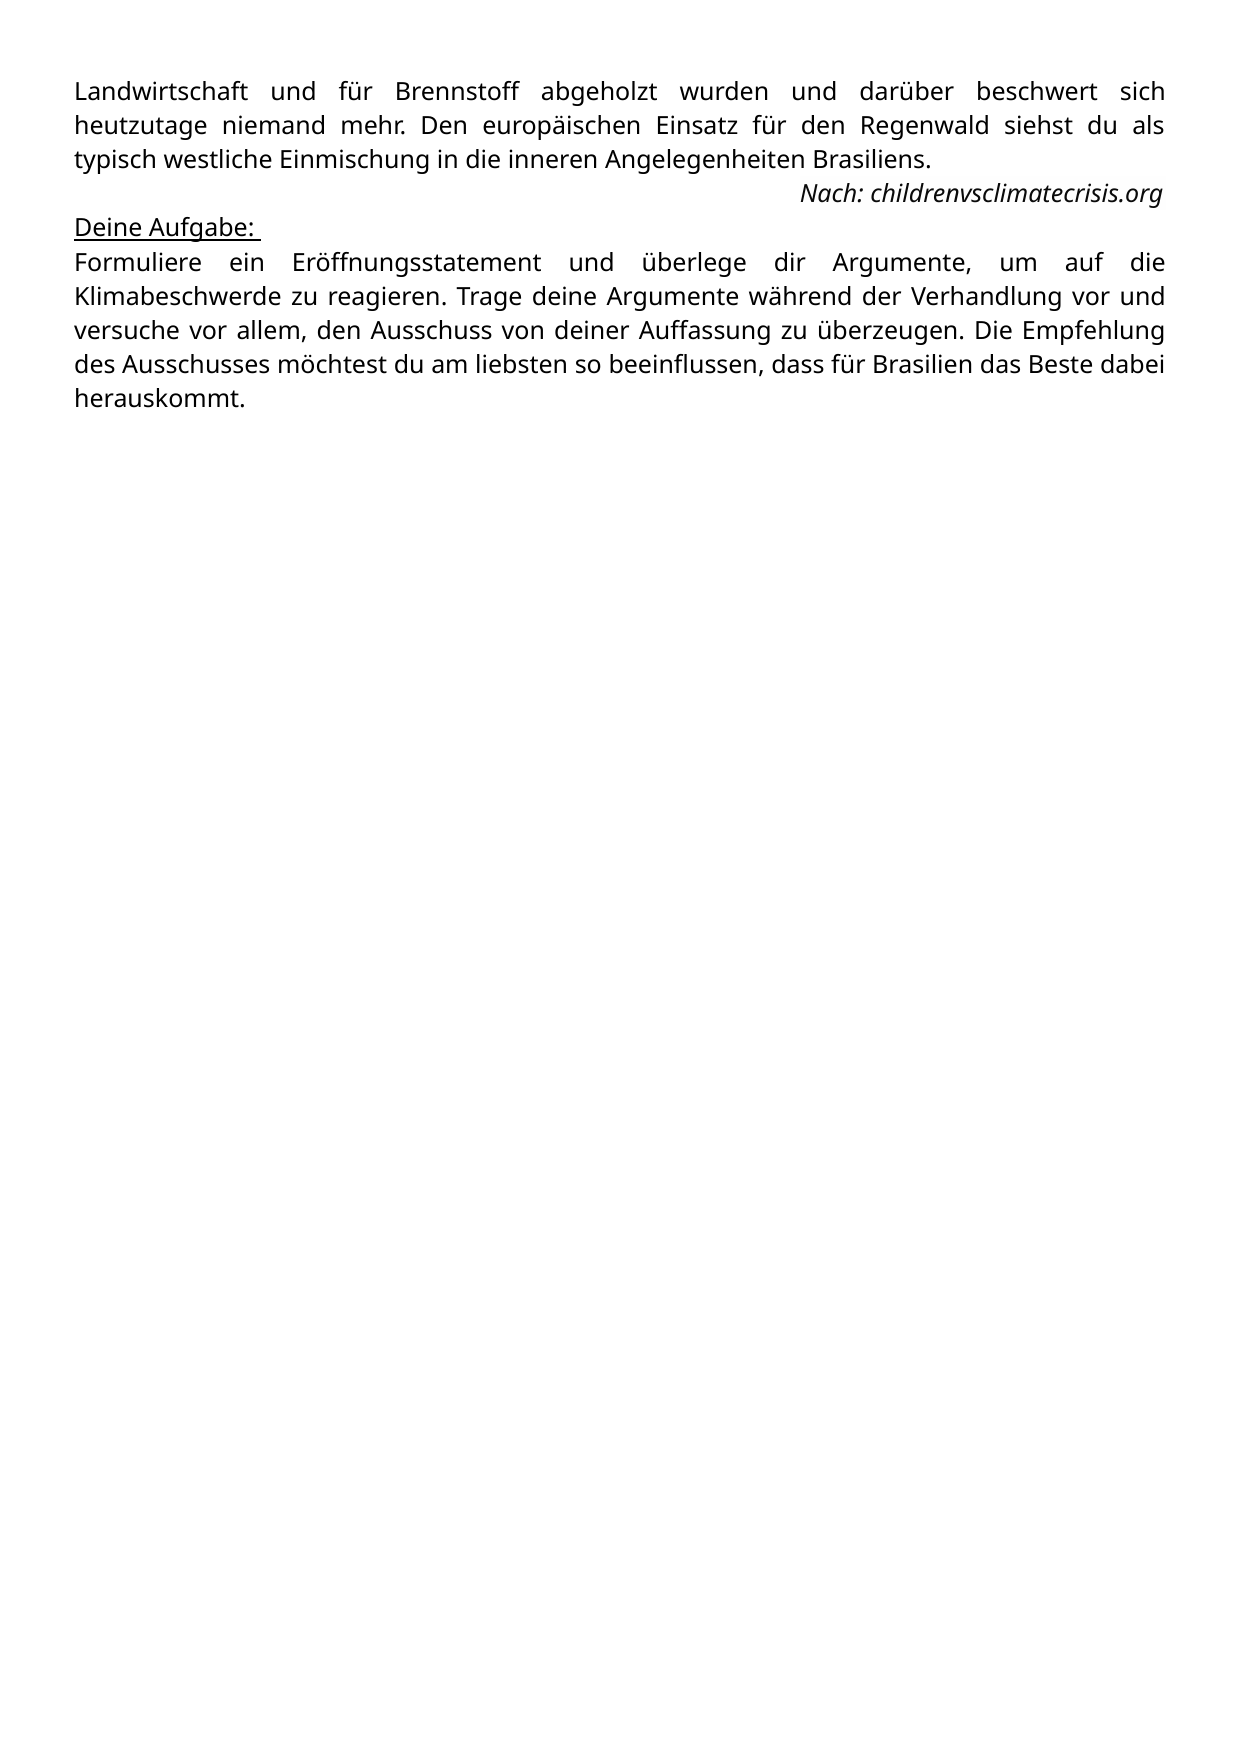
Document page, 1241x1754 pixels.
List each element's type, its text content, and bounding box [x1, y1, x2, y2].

text Formuliere ein Eröffnungsstatement und überlege dir Argumente, um auf die Klimabeschwerde zu reagieren. Trage deine Argumente während der Verhandlung vor und versuche vor allem, den Ausschuss von deiner Auffassung zu überzeugen. Die Empfehlung des Ausschusses möchtest du am liebsten so beeinflussen, dass für Brasilien das Beste dabei herauskommt. [74, 244, 1166, 414]
text Deine Aufgabe: [74, 210, 1166, 244]
text Landwirtschaft und für Brennstoff abgeholzt wurden und darüber beschwert sich heutzutage niemand mehr. Den europäischen Einsatz für den Regenwald siehst du als typisch westliche Einmischung in die inneren Angelegenheiten Brasiliens. [74, 74, 1166, 176]
text Nach: childrenvsclimatecrisis.org [74, 176, 1166, 210]
